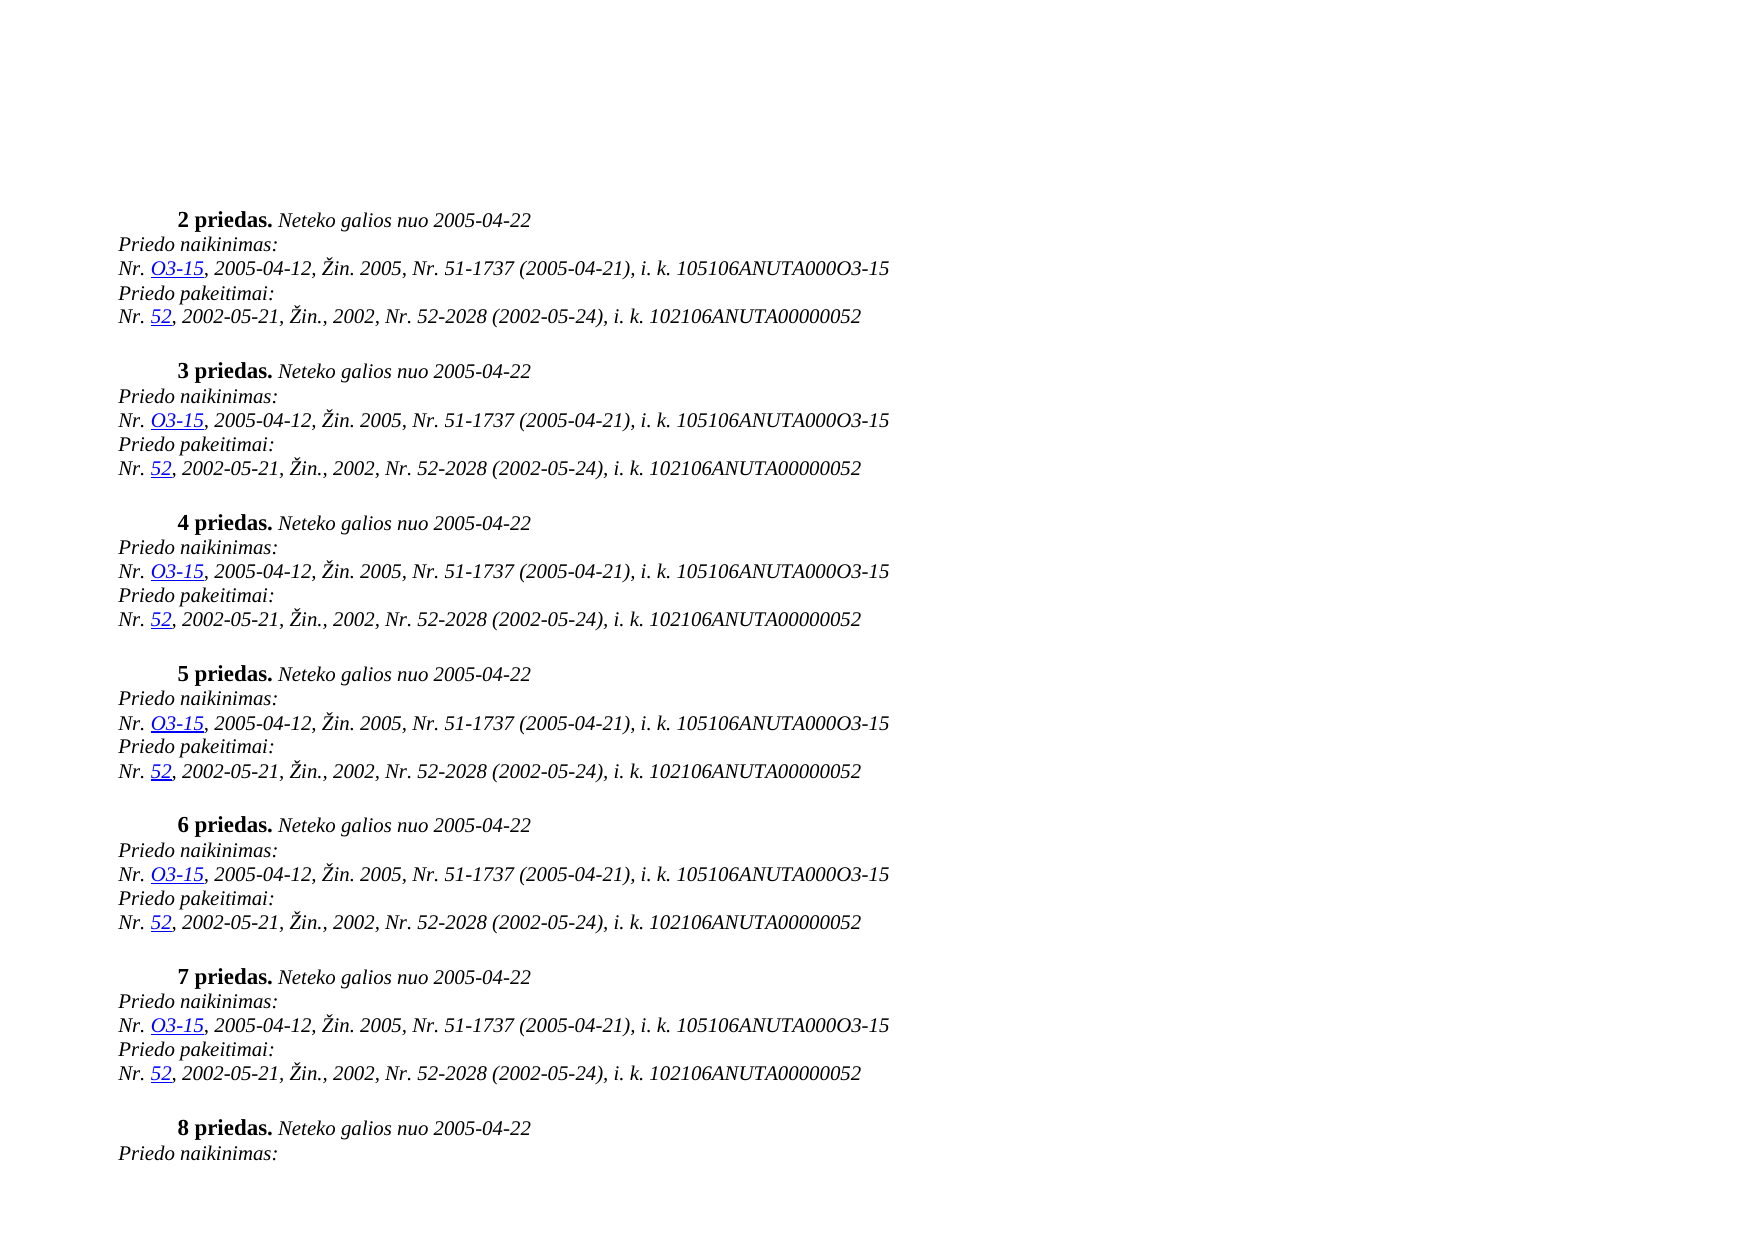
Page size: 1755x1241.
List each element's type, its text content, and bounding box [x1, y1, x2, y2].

text Nr. O3-15, 2005-04-12, Žin. 2005, Nr. 51-1737 (2005-04-21), i. k. 105106ANUTA000O3-15 [118, 862, 1636, 886]
text Priedo naikinimas: [118, 686, 1636, 710]
text Priedo pakeitimai: [118, 886, 1636, 910]
text 8 priedas. Neteko galios nuo 2005-04-22 [118, 1114, 1636, 1140]
text 3 priedas. Neteko galios nuo 2005-04-22 [118, 357, 1636, 384]
text 7 priedas. Neteko galios nuo 2005-04-22 [118, 963, 1636, 989]
text Priedo naikinimas: [118, 989, 1636, 1013]
text Nr. O3-15, 2005-04-12, Žin. 2005, Nr. 51-1737 (2005-04-21), i. k. 105106ANUTA000O3-15 [118, 408, 1636, 432]
text 4 priedas. Neteko galios nuo 2005-04-22 [118, 509, 1636, 535]
text Nr. O3-15, 2005-04-12, Žin. 2005, Nr. 51-1737 (2005-04-21), i. k. 105106ANUTA000O3-15 [118, 559, 1636, 583]
text 5 priedas. Neteko galios nuo 2005-04-22 [118, 660, 1636, 686]
text Nr. 52, 2002-05-21, Žin., 2002, Nr. 52-2028 (2002-05-24), i. k. 102106ANUTA00000052 [118, 910, 1636, 934]
text Nr. O3-15, 2005-04-12, Žin. 2005, Nr. 51-1737 (2005-04-21), i. k. 105106ANUTA000O3-15 [118, 710, 1636, 734]
text 2 priedas. Neteko galios nuo 2005-04-22 [118, 206, 1636, 232]
text Priedo naikinimas: [118, 1140, 1636, 1164]
text Priedo pakeitimai: [118, 583, 1636, 607]
text Nr. 52, 2002-05-21, Žin., 2002, Nr. 52-2028 (2002-05-24), i. k. 102106ANUTA00000052 [118, 1061, 1636, 1085]
text 6 priedas. Neteko galios nuo 2005-04-22 [118, 811, 1636, 838]
text Priedo naikinimas: [118, 232, 1636, 256]
text Priedo pakeitimai: [118, 734, 1636, 758]
text Priedo pakeitimai: [118, 1037, 1636, 1061]
text Priedo naikinimas: [118, 535, 1636, 559]
text Nr. O3-15, 2005-04-12, Žin. 2005, Nr. 51-1737 (2005-04-21), i. k. 105106ANUTA000O3-15 [118, 256, 1636, 280]
text Priedo naikinimas: [118, 384, 1636, 408]
text Nr. 52, 2002-05-21, Žin., 2002, Nr. 52-2028 (2002-05-24), i. k. 102106ANUTA00000052 [118, 304, 1636, 328]
text Priedo naikinimas: [118, 838, 1636, 862]
text Priedo pakeitimai: [118, 280, 1636, 304]
text Nr. 52, 2002-05-21, Žin., 2002, Nr. 52-2028 (2002-05-24), i. k. 102106ANUTA00000052 [118, 607, 1636, 631]
text Priedo pakeitimai: [118, 432, 1636, 456]
text Nr. 52, 2002-05-21, Žin., 2002, Nr. 52-2028 (2002-05-24), i. k. 102106ANUTA00000052 [118, 758, 1636, 783]
text Nr. O3-15, 2005-04-12, Žin. 2005, Nr. 51-1737 (2005-04-21), i. k. 105106ANUTA000O3-15 [118, 1013, 1636, 1037]
text Nr. 52, 2002-05-21, Žin., 2002, Nr. 52-2028 (2002-05-24), i. k. 102106ANUTA00000052 [118, 456, 1636, 480]
